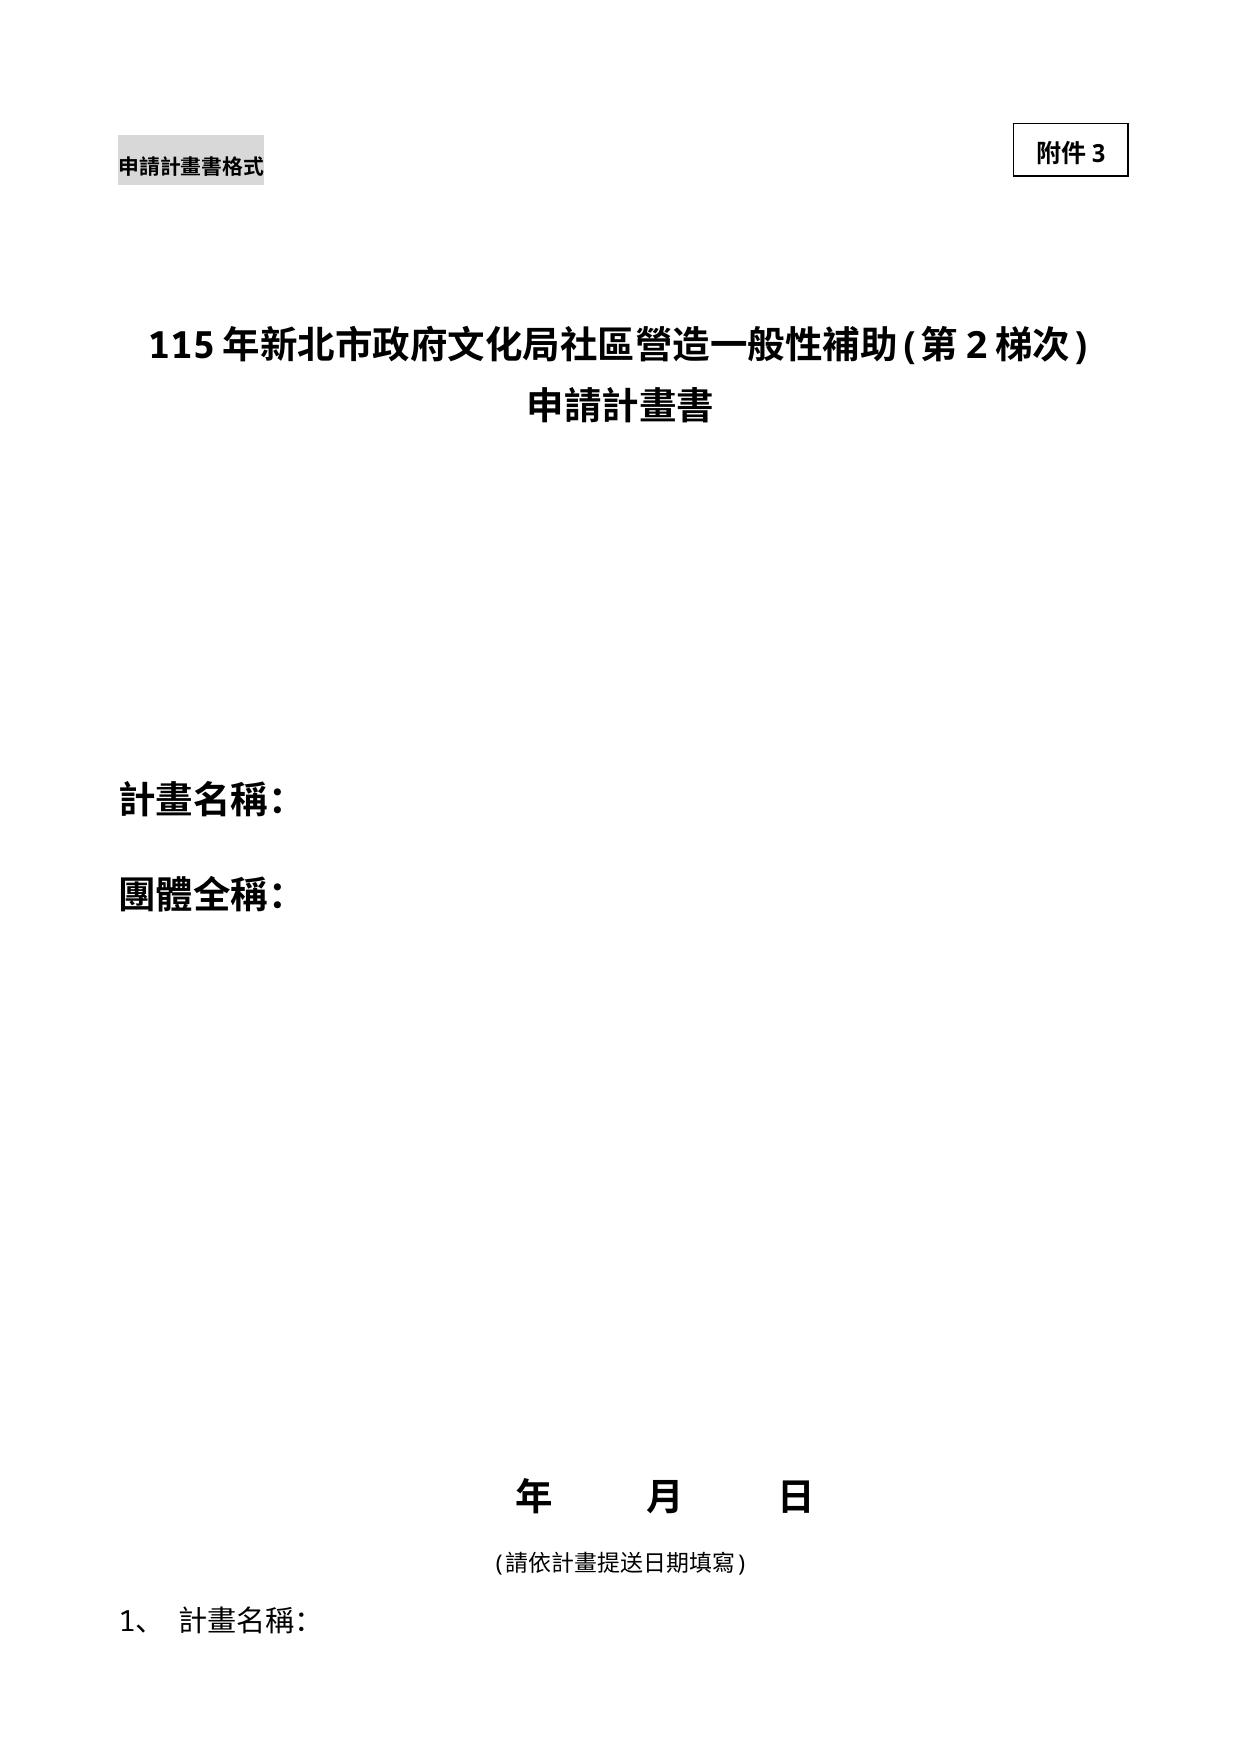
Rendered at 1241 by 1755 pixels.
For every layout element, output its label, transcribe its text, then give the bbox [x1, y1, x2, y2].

text 附件3 [1023, 133, 1118, 166]
text 申請計畫書格式 [1014, 124, 1127, 175]
text 計畫名稱： [118, 747, 1122, 831]
list 計畫名稱： [118, 1593, 1122, 1641]
text (請依計畫提送日期填寫) [118, 1532, 1122, 1582]
text 申請計畫書 [118, 380, 1122, 430]
text 年 月 日 [118, 1471, 1122, 1521]
text 申請計畫書格式 [118, 135, 1122, 185]
text 115年新北市政府文化局社區營造一般性補助(第2梯次) [118, 318, 1122, 368]
text 團體全稱： [118, 842, 1122, 925]
